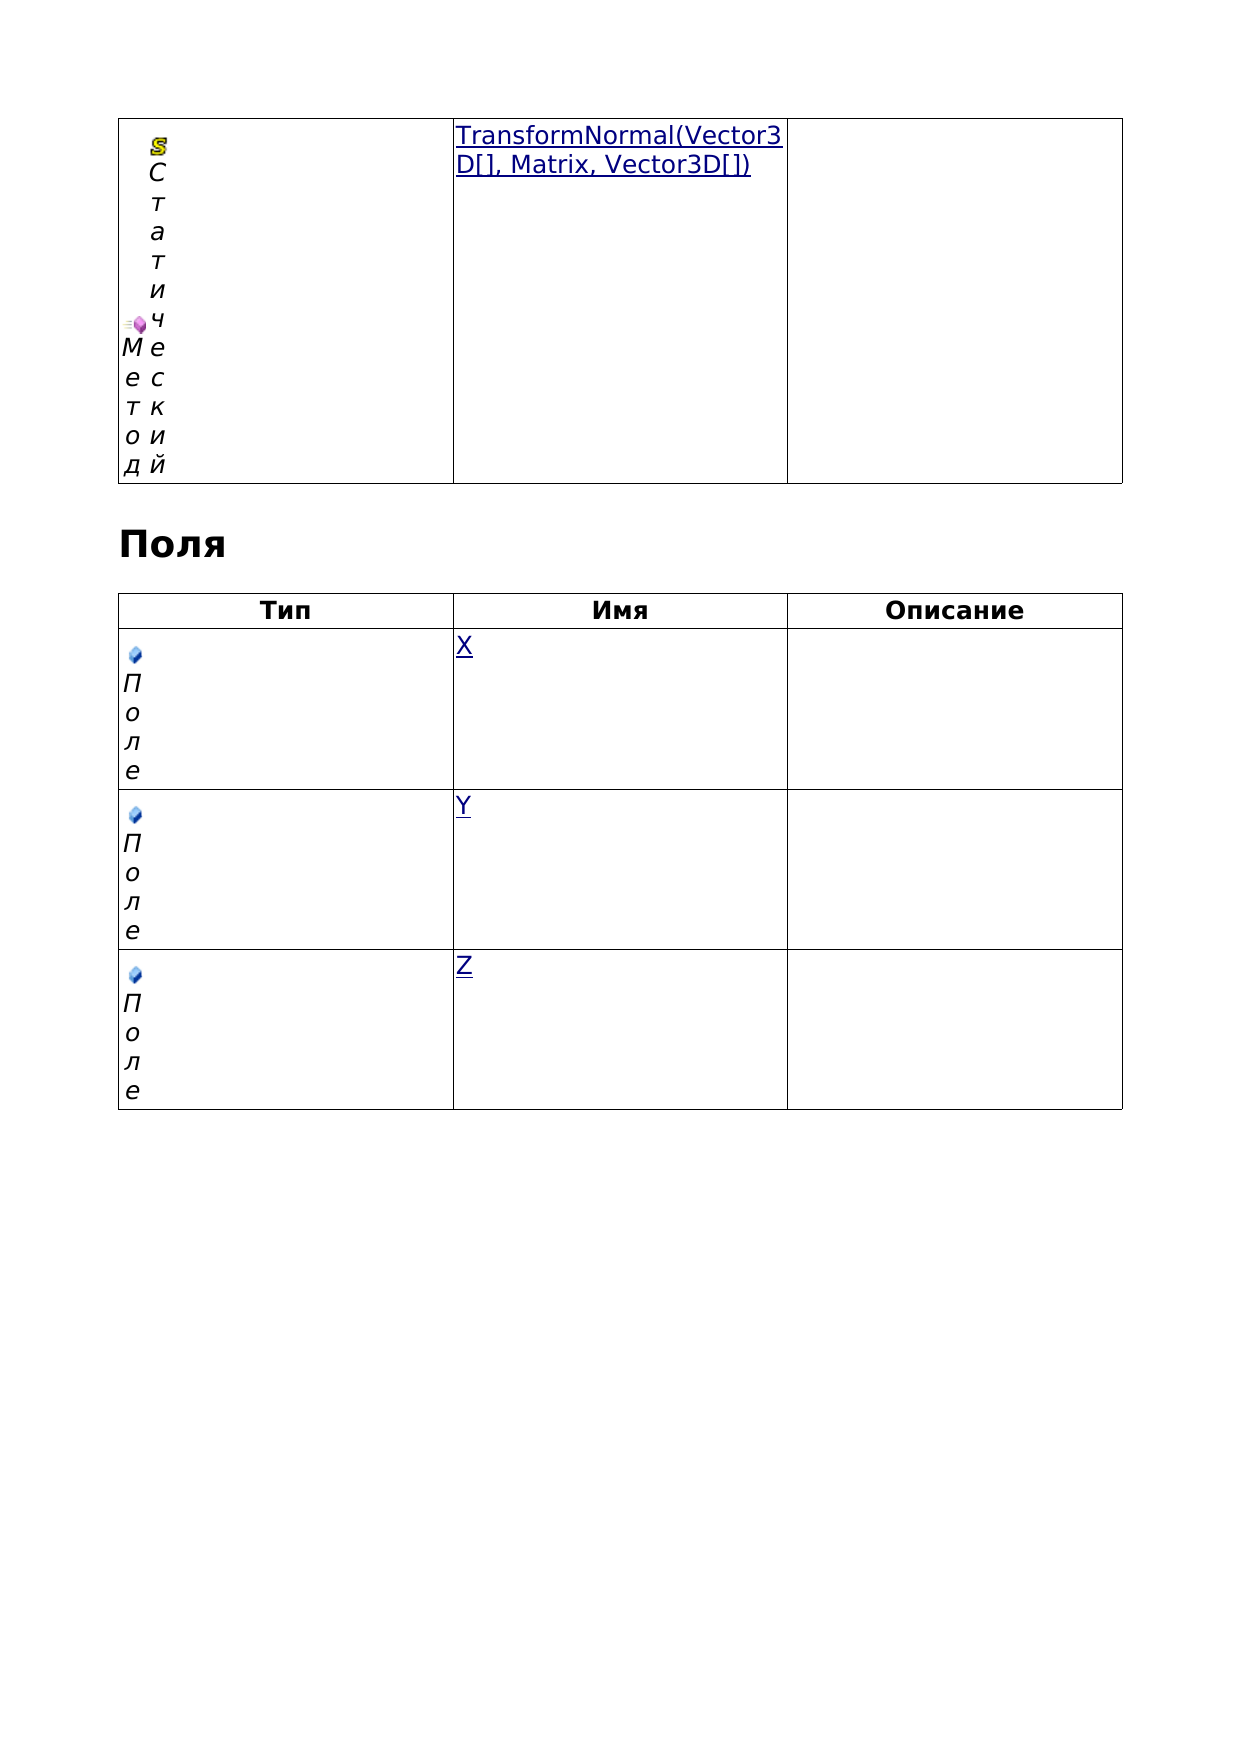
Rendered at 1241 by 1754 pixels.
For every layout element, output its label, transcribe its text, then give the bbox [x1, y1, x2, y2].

table_header Тип [119, 594, 453, 628]
table_cell [119, 790, 453, 948]
table_cell [119, 950, 453, 1109]
table_cell [788, 629, 1122, 788]
picture [121, 964, 147, 989]
table_header Имя [454, 594, 787, 628]
table_cell [788, 790, 1122, 948]
table_cell [788, 119, 1122, 482]
table_cell X [454, 629, 787, 788]
table_cell [119, 629, 453, 788]
table_cell Z [454, 950, 787, 1109]
table_header Описание [788, 594, 1122, 628]
picture [121, 643, 147, 669]
table_cell TransformNormal(Vector3D[], Matrix, Vector3D[]) [454, 119, 787, 482]
picture [146, 133, 172, 159]
table_cell Y [454, 790, 787, 948]
table_cell [119, 119, 453, 482]
picture [121, 803, 147, 829]
table_cell [788, 950, 1122, 1109]
subtitle Поля [118, 522, 1122, 566]
picture [121, 316, 146, 334]
